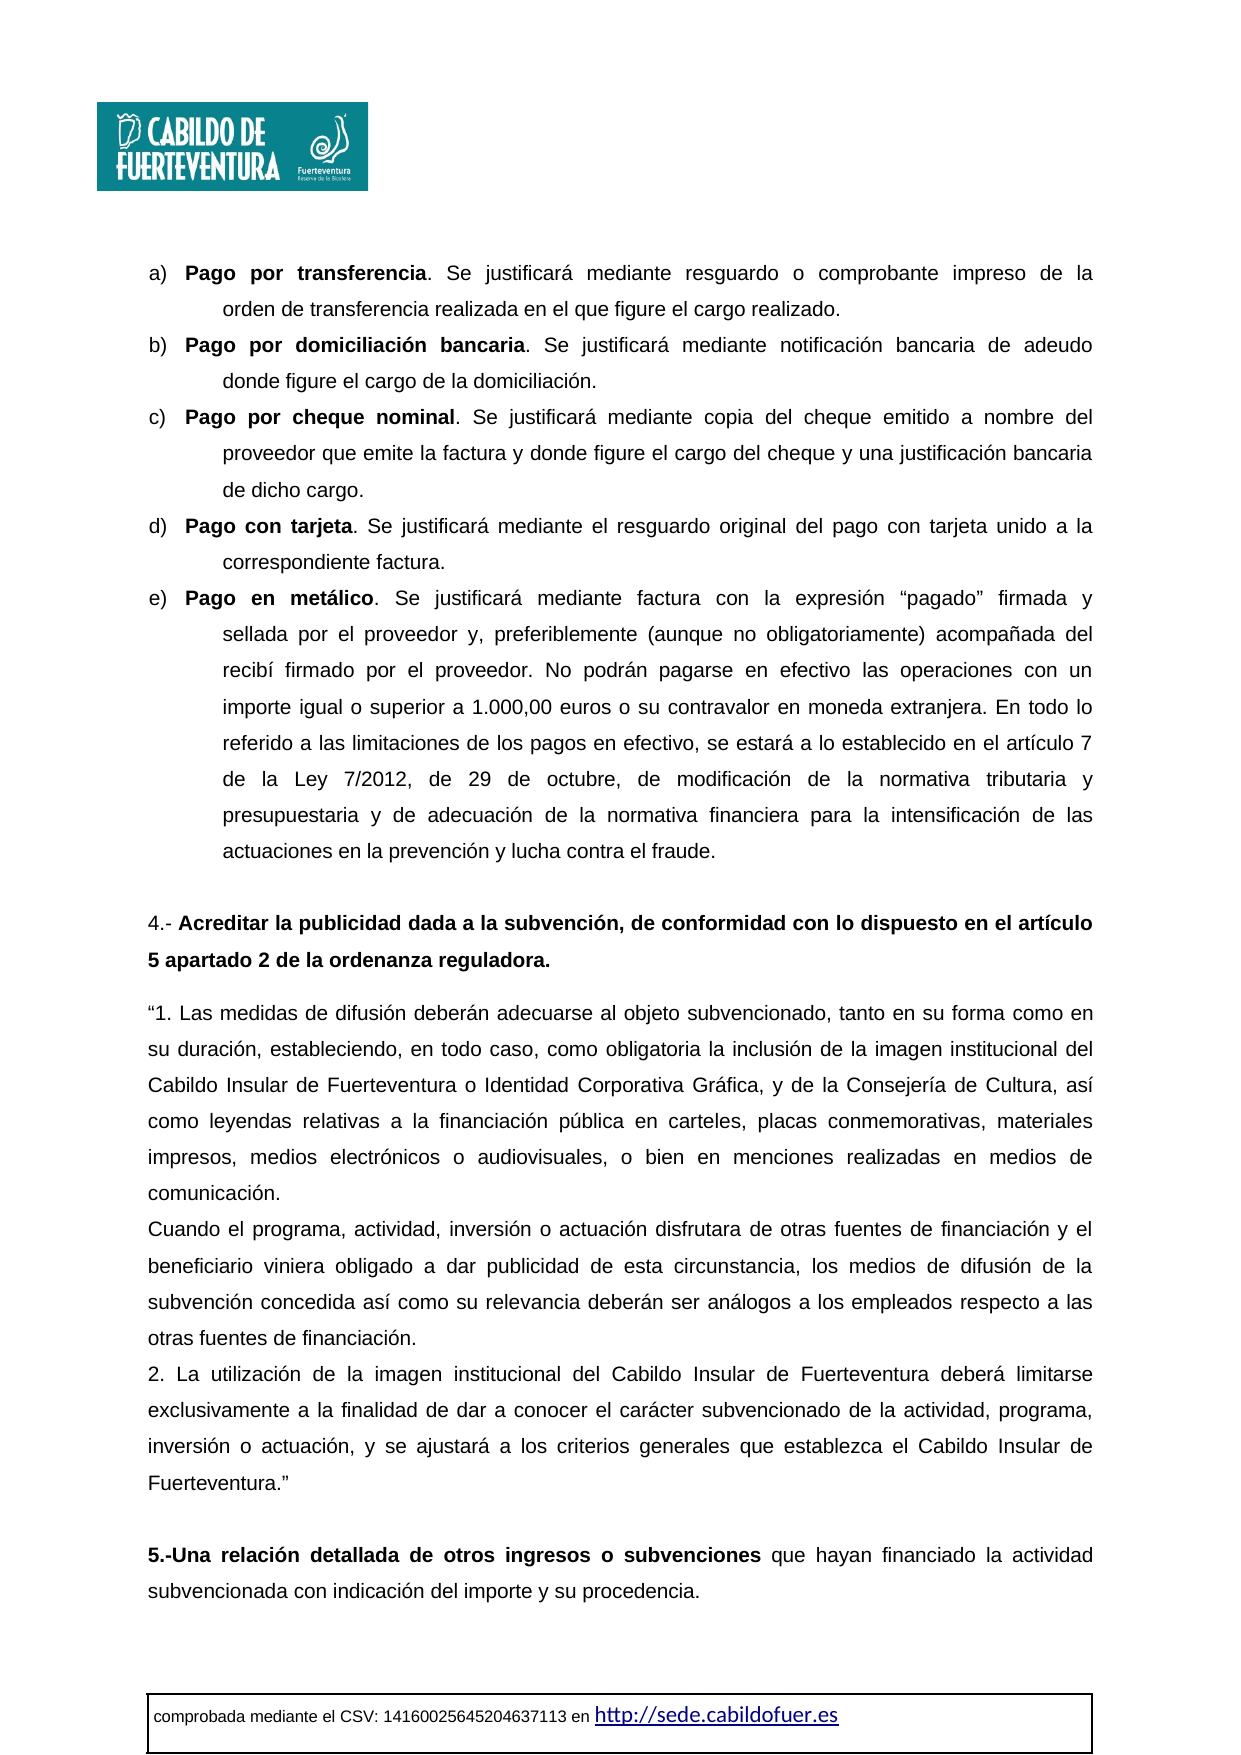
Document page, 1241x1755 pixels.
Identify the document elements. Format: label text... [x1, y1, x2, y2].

list Pago por domiciliación bancaria. Se justificará mediante notificación bancaria de adeudo donde figure el cargo de la domiciliación. [149, 333, 1093, 393]
list Pago por transferencia. Se justificará mediante resguardo o comprobante impreso de la orden de transferencia realizada en el que figure el cargo realizado. [149, 260, 1093, 320]
list Pago por cheque nominal. Se justificará mediante copia del cheque emitido a nombre del proveedor que emite la factura y donde figure el cargo del cheque y una justificación bancaria de dicho cargo. [149, 405, 1093, 501]
list Pago en metálico. Se justificará mediante factura con la expresión “pagado” firmada y sellada por el proveedor y, preferiblemente (aunque no obligatoriamente) acompañada del recibí firmado por el proveedor. No podrán pagarse en efectivo las operaciones con un importe igual o superior a 1.000,00 euros o su contravalor en moneda extranjera. En todo lo referido a las limitaciones de los pagos en efectivo, se estará a lo establecido en el artículo 7 de la Ley 7/2012, de 29 de octubre, de modificación de la normativa tributaria y presupuestaria y de adecuación de la normativa financiera para la intensificación de las actuaciones en la prevención y lucha contra el fraude. [149, 586, 1093, 863]
subtitle 4.- Acreditar la publicidad dada a la subvención, de conformidad con lo dispuesto en el artículo 5 apartado 2 de la ordenanza reguladora. [148, 911, 1093, 971]
list Pago con tarjeta. Se justificará mediante el resguardo original del pago con tarjeta unido a la correspondiente factura. [149, 514, 1093, 574]
text 2. La utilización de la imagen institucional del Cabildo Insular de Fuerteventura deberá limitarse exclusivamente a la finalidad de dar a conocer el carácter subvencionado de la actividad, programa, inversión o actuación, y se ajustará a los criterios generales que establezca el Cabildo Insular de Fuerteventura.” [148, 1362, 1093, 1494]
text Cuando el programa, actividad, inversión o actuación disfrutara de otras fuentes de financiación y el beneficiario viniera obligado a dar publicidad de esta circunstancia, los medios de difusión de la subvención concedida así como su relevancia deberán ser análogos a los empleados respecto a las otras fuentes de financiación. [148, 1217, 1093, 1350]
text 5.-Una relación detallada de otros ingresos o subvenciones que hayan financiado la actividad subvencionada con indicación del importe y su procedencia. [148, 1543, 1093, 1603]
text “1. Las medidas de difusión deberán adecuarse al objeto subvencionado, tanto en su forma como en su duración, estableciendo, en todo caso, como obligatoria la inclusión de la imagen institucional del Cabildo Insular de Fuerteventura o Identidad Corporativa Gráfica, y de la Consejería de Cultura, así como leyendas relativas a la financiación pública en carteles, placas conmemorativas, materiales impresos, medios electrónicos o audiovisuales, o bien en menciones realizadas en medios de comunicación. [148, 1000, 1093, 1205]
